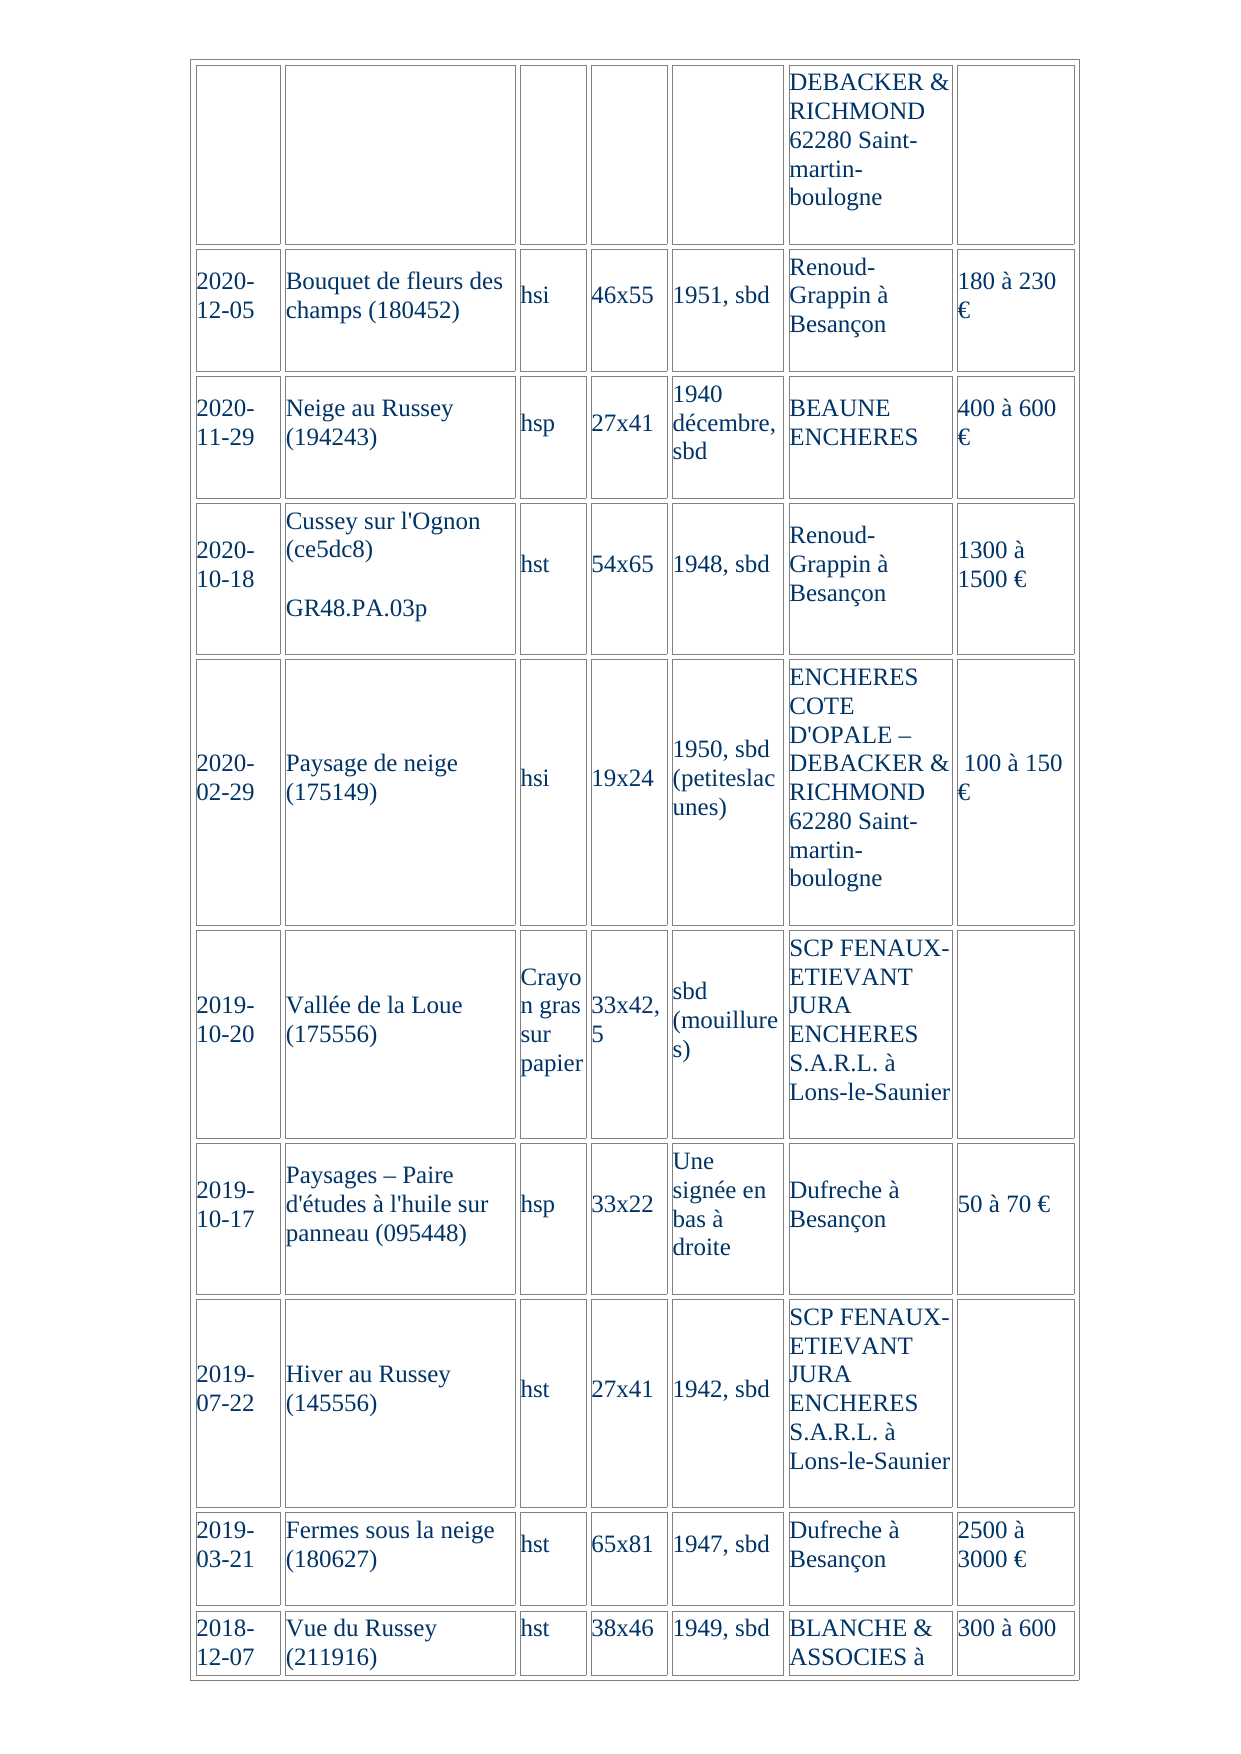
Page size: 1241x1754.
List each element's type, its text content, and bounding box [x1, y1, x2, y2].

table_cell [283, 60, 517, 243]
table_cell [958, 1300, 1074, 1507]
table_cell SCP FENAUX-ETIEVANT JURA ENCHERES S.A.R.L. à Lons-le-Saunier [786, 925, 954, 1138]
table_cell Paysages – Paire d'études à l'huile sur panneau (095448) [283, 1138, 517, 1294]
table_cell 65x81 [588, 1507, 669, 1605]
table_cell Neige au Russey (194243) [283, 371, 517, 497]
table_cell BEAUNE ENCHERES [786, 371, 954, 497]
table_cell Cussey sur l'Ognon (ce5dc8) GR48.PA.03p [283, 498, 517, 654]
table_cell 27x41 [588, 1294, 669, 1507]
table_cell hst [518, 498, 588, 654]
table_cell 38x46 [588, 1605, 669, 1674]
table_cell 19x24 [588, 654, 669, 925]
table_cell Bouquet de fleurs des champs (180452) [283, 244, 517, 371]
table_cell 1949, sbd [670, 1605, 786, 1674]
table_cell 300 à 600 [955, 1605, 1076, 1674]
table_cell Vallée de la Loue (175556) [283, 925, 517, 1138]
table_cell hst [518, 1605, 588, 1674]
table_cell Une signée en bas à droite [670, 1138, 786, 1294]
table_cell 1947, sbd [670, 1507, 786, 1605]
table_cell hsp [518, 371, 588, 497]
table_cell 2020-11-29 [193, 371, 283, 497]
table_cell hst [518, 1507, 588, 1605]
table_cell 2500 à 3000 € [955, 1507, 1076, 1605]
table_cell 1950, sbd (petiteslacunes) [670, 654, 786, 925]
table_cell 400 à 600 € [955, 371, 1076, 497]
table_cell [958, 931, 1074, 1138]
table_cell [588, 60, 669, 243]
table_cell Dufreche à Besançon [786, 1507, 954, 1605]
table_cell BLANCHE & ASSOCIES à [786, 1605, 954, 1674]
table_cell 1300 à 1500 € [955, 498, 1076, 654]
table_cell Dufreche à Besançon [786, 1138, 954, 1294]
table_cell 27x41 [588, 371, 669, 497]
table_cell Renoud-Grappin à Besançon [786, 244, 954, 371]
table_cell hsp [518, 1138, 588, 1294]
table_cell 2019-07-22 [193, 1294, 283, 1507]
table_cell ENCHERES COTE D'OPALE – DEBACKER & RICHMOND 62280 Saint-martin-boulogne [786, 654, 954, 925]
table_cell Hiver au Russey (145556) [283, 1294, 517, 1507]
table_cell Paysage de neige (175149) [283, 654, 517, 925]
table_cell 2019-03-21 [193, 1507, 283, 1605]
table_cell hst [518, 1294, 588, 1507]
table_cell 100 à 150 € [955, 654, 1076, 925]
table_cell [518, 60, 588, 243]
table_cell [193, 60, 283, 243]
table_cell 1942, sbd [670, 1294, 786, 1507]
table_cell 180 à 230 € [955, 244, 1076, 371]
table_cell 2020-12-05 [193, 244, 283, 371]
table_cell 1948, sbd [670, 498, 786, 654]
table_cell 50 à 70 € [955, 1138, 1076, 1294]
table_cell [955, 1294, 1076, 1507]
table_cell Fermes sous la neige (180627) [283, 1507, 517, 1605]
table_cell hsi [518, 244, 588, 371]
table_cell [955, 60, 1076, 243]
table_cell 2020-02-29 [193, 654, 283, 925]
table_cell [955, 925, 1076, 1138]
table_cell sbd (mouillures) [670, 925, 786, 1138]
table_cell Crayon gras sur papier [518, 925, 588, 1138]
table_cell 46x55 [588, 244, 669, 371]
table_cell 54x65 [588, 498, 669, 654]
table_cell Renoud-Grappin à Besançon [786, 498, 954, 654]
table_cell 2020-10-18 [193, 498, 283, 654]
table_cell [670, 60, 786, 243]
table_cell 33x42,5 [588, 925, 669, 1138]
table_cell SCP FENAUX-ETIEVANT JURA ENCHERES S.A.R.L. à Lons-le-Saunier [786, 1294, 954, 1507]
table_cell 2018-12-07 [193, 1605, 283, 1674]
table_cell 1940 décembre, sbd [670, 371, 786, 497]
table_cell 2019-10-17 [193, 1138, 283, 1294]
table_cell hsi [518, 654, 588, 925]
table_cell Vue du Russey (211916) [283, 1605, 517, 1674]
table_cell 1951, sbd [670, 244, 786, 371]
table_cell DEBACKER & RICHMOND 62280 Saint-martin-boulogne [786, 60, 954, 243]
table_cell 33x22 [588, 1138, 669, 1294]
table_cell 2019-10-20 [193, 925, 283, 1138]
